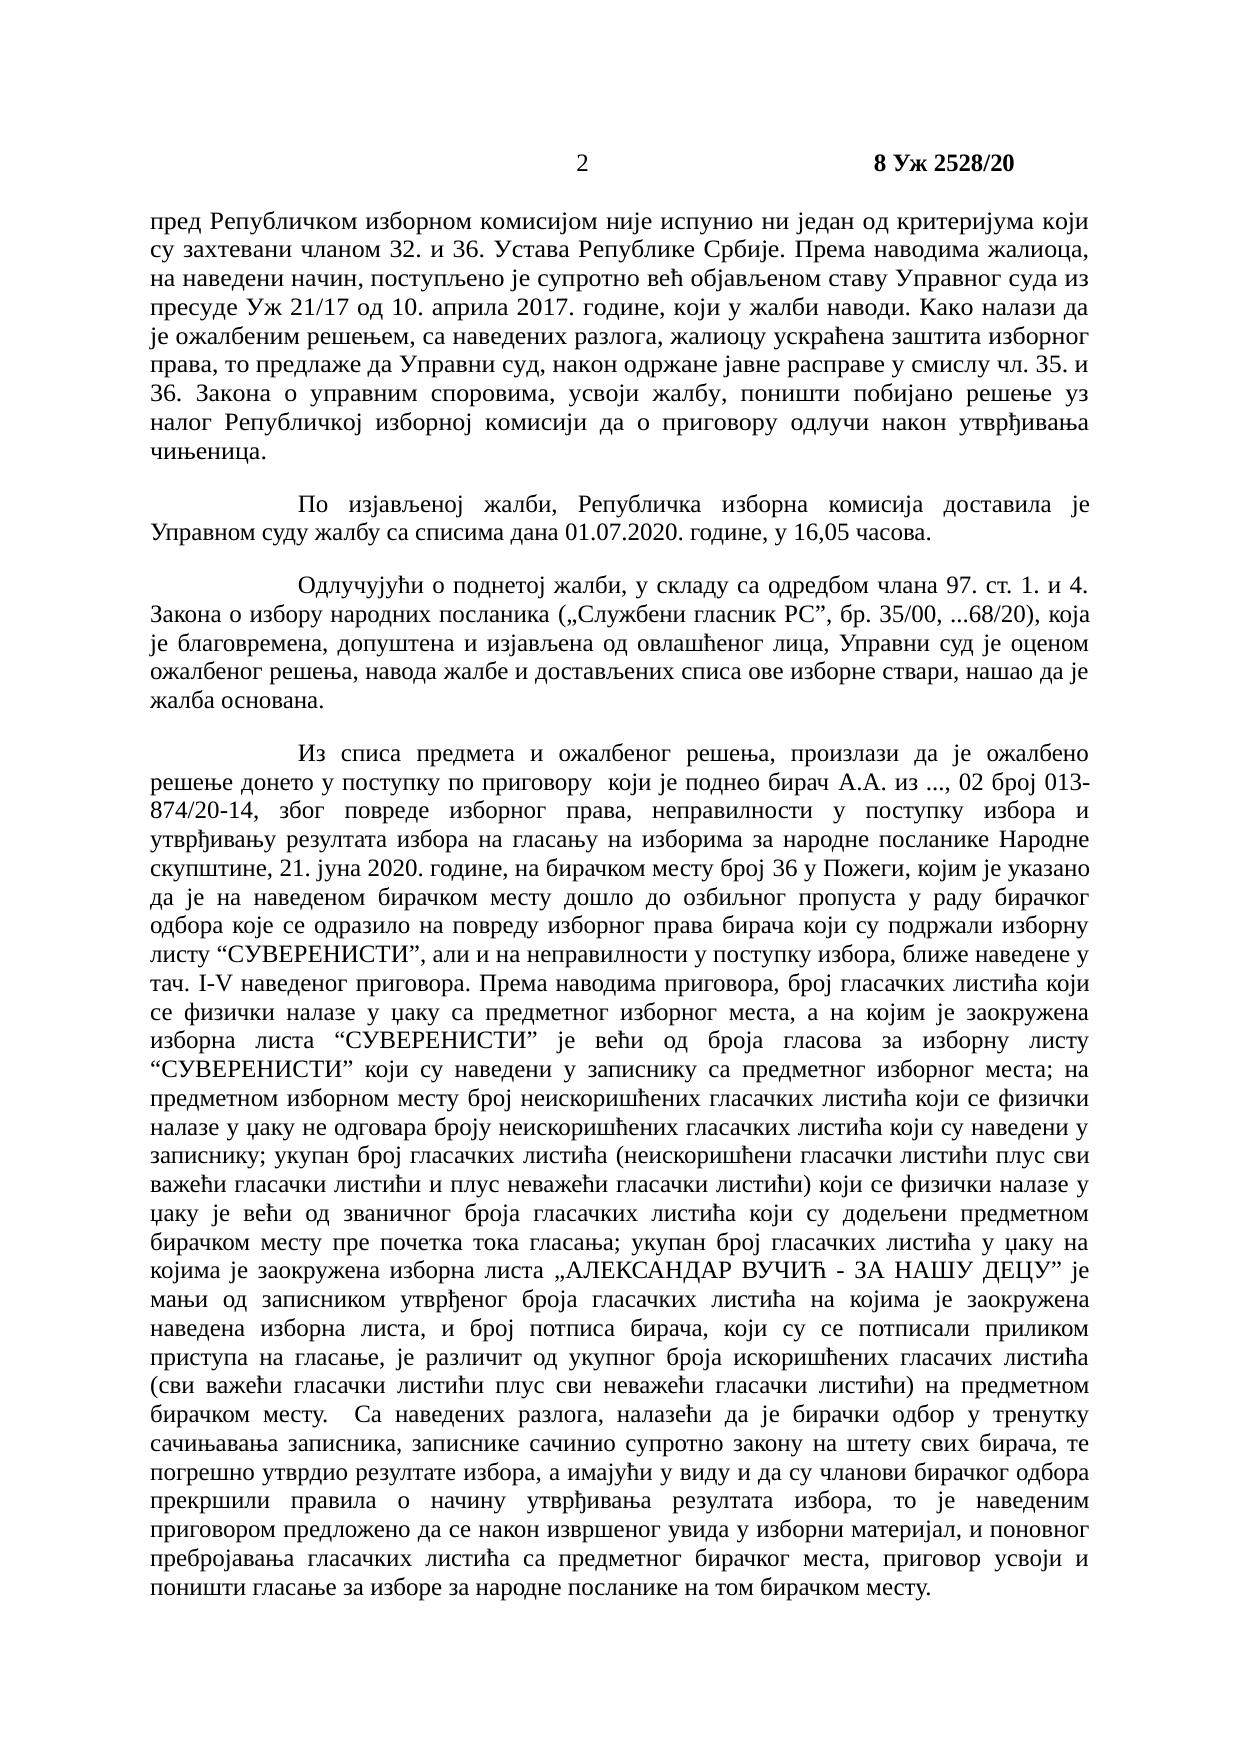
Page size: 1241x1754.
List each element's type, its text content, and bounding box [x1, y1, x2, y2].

text По изјављеној жалби, Републичка изборна комисија доставила је Управном суду жалбу са списима дана 01.07.2020. године, у 16,05 часова. [150, 489, 1090, 546]
text Из списа предмета и ожалбеног решења, произлази да је ожалбено решење донето у поступку по приговору који је поднео бирач А.А. из ..., 02 број 013-874/20-14, због повреде изборног права, неправилности у поступку избора и утврђивању резултата избора на гласању на изборима за народне посланике Народне скупштине, 21. јуна 2020. године, на бирачком месту број 36 у Пожеги, којим је указано да је на наведеном бирачком месту дошло до озбиљног пропуста у раду бирачког одбора које се одразило на повреду изборног права бирача који су подржали изборну листу “СУВЕРЕНИСТИ”, али и на неправилности у поступку избора, ближе наведене у тач. I-V наведеног приговора. Према наводима приговора, број гласачких листића који се физички налазе у џаку са предметног изборног места, а на којим је заокружена изборна листа “СУВЕРЕНИСТИ” је већи од броја гласова за изборну листу “СУВЕРЕНИСТИ” који су наведени у записнику са предметног изборног места; на предметном изборном месту број неискоришћених гласачких листића који се физички налазе у џаку не одговара броју неискоришћених гласачких листића који су наведени у записнику; укупан број гласачких листића (неискоришћени гласачки листићи плус сви важећи гласачки листићи и плус неважећи гласачки листићи) који се физички налазе у џаку је већи од званичног броја гласачких листића који су додељени предметном бирачком месту пре почетка тока гласања; укупан број гласачких листића у џаку на којима је заокружена изборна листа „АЛЕКСАНДАР ВУЧИЋ - ЗА НАШУ ДЕЦУ” је мањи од записником утврђеног броја гласачких листића на којима је заокружена наведена изборна листа, и број потписа бирача, који су се потписали приликом приступа на гласање, је различит од укупног броја искоришћених гласачих листића (сви важећи гласачки листићи плус сви неважећи гласачки листићи) на предметном бирачком месту. Са наведених разлога, налазећи да је бирачки одбор у тренутку сачињавања записника, записнике сачинио супротно закону на штету свих бирача, те погрешно утврдио резултате избора, а имајући у виду и да су чланови бирачког одбора прекршили правила о начину утврђивања резултата избора, то је наведеним приговором предложено да се након извршеног увида у изборни материјал, и поновног пребројавања гласачких листића са предметног бирачког места, приговор усвоји и поништи гласање за изборе за народне посланике на том бирачком месту. [150, 738, 1090, 1601]
text Oдлучујући о поднетој жалби, у складу са одредбом члана 97. ст. 1. и 4. Закона о избору народних посланика („Службени гласник РС”, бр. 35/00, ...68/20), која је благовремена, допуштена и изјављена од овлашћеног лица, Управни суд је оценом ожалбеног решења, навода жалбе и достављених списа ове изборне ствари, нашао да је жалба основана. [150, 570, 1090, 714]
text пред Републичком изборном комисијом није испунио ни један од критеријума који су захтевани чланом 32. и 36. Устава Републике Србије. Према наводима жалиоца, на наведени начин, поступљено је супротно већ објављеном ставу Управног суда из пресуде Уж 21/17 од 10. априла 2017. године, који у жалби наводи. Како налази да је ожалбеним решењем, са наведених разлога, жалиоцу ускраћена заштита изборног права, то предлаже да Управни суд, након одржане јавне расправе у смислу чл. 35. и 36. Закона о управним споровима, усвоји жалбу, поништи побијано решење уз налог Републичкој изборној комисији да о приговору одлучи након утврђивања чињеница. [150, 206, 1090, 464]
